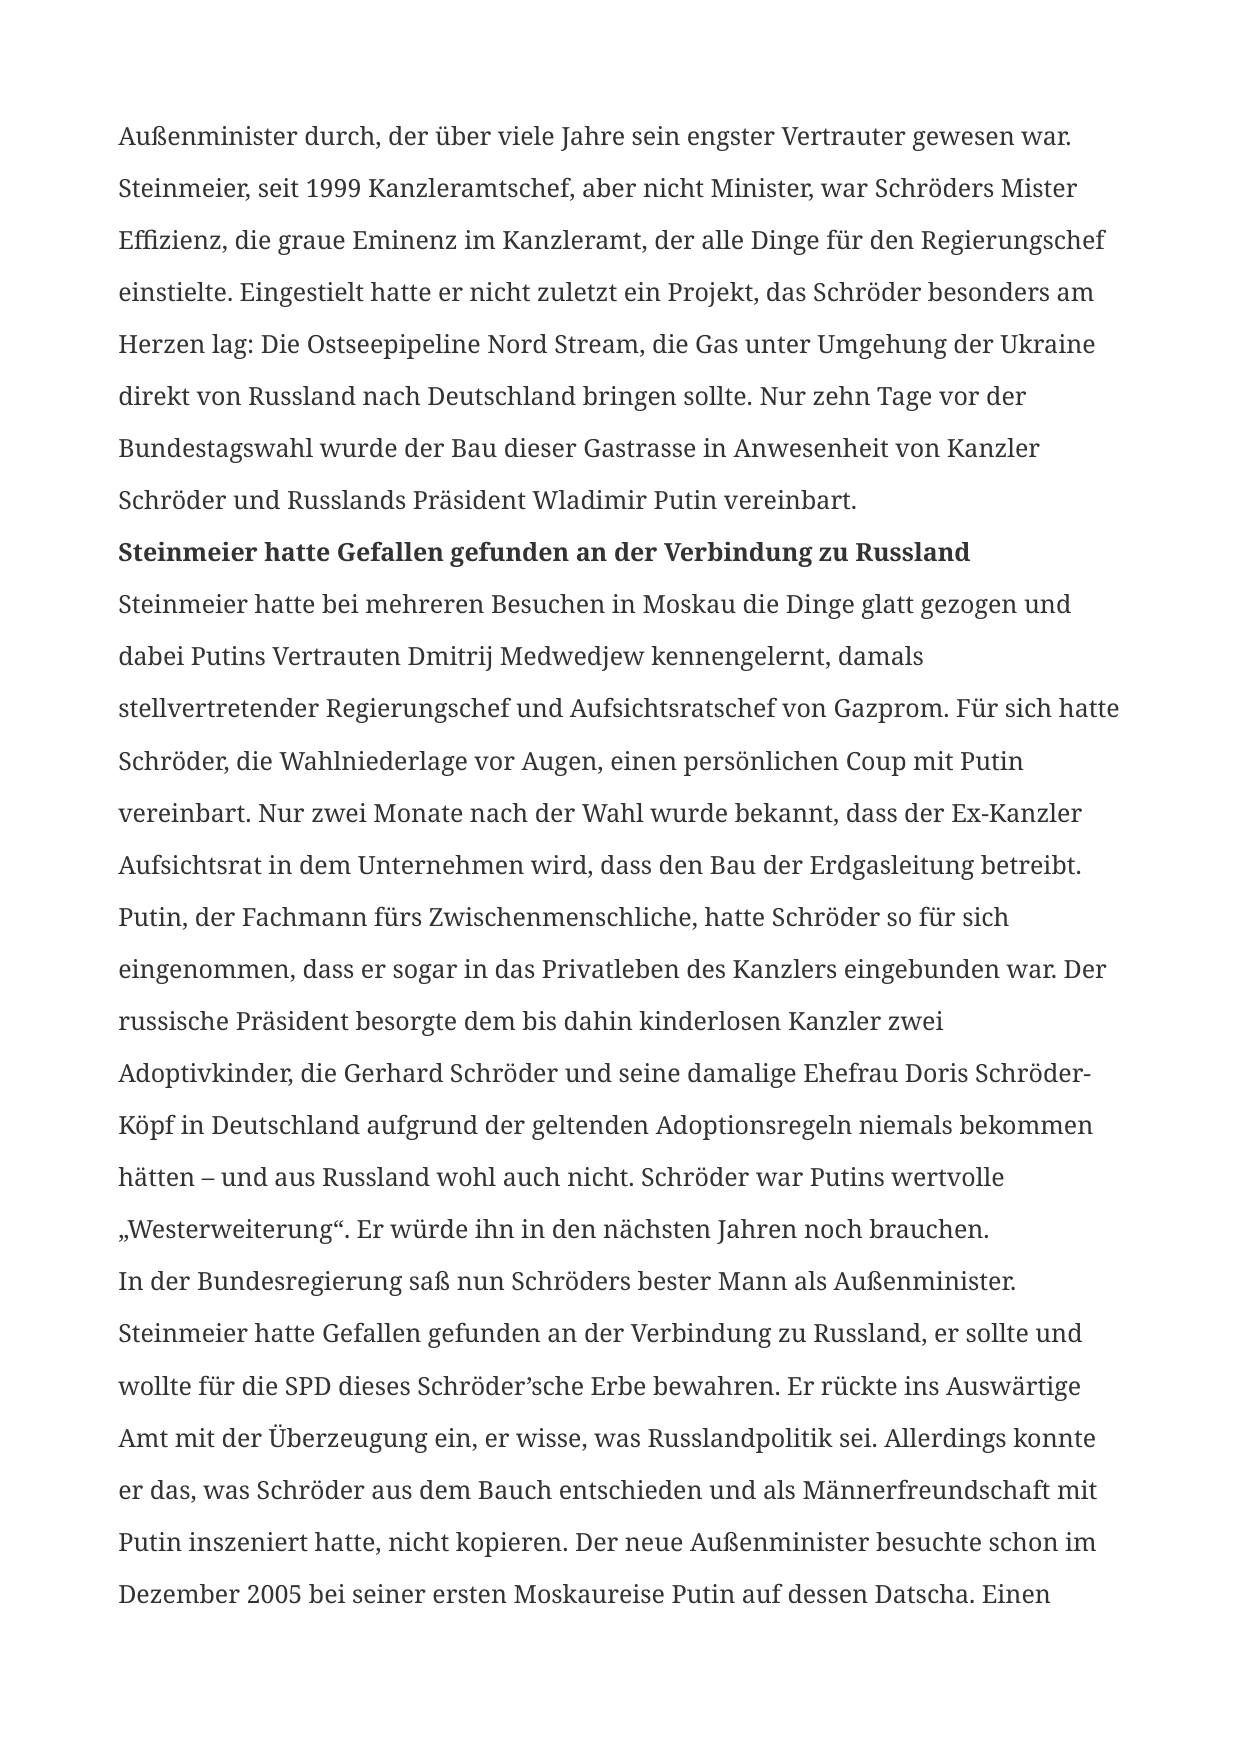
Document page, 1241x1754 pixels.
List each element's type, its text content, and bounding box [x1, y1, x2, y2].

text Außenminister durch, der über viele Jahre sein engster Vertrauter gewesen war. Steinmeier, seit 1999 Kanzleramtschef, aber nicht Minister, war Schröders Mister Effizienz, die graue Eminenz im Kanzleramt, der alle Dinge für den Regierungschef einstielte. Eingestielt hatte er nicht zuletzt ein Projekt, das Schröder besonders am Herzen lag: Die Ostseepipeline Nord Stream, die Gas unter Umgehung der Ukraine direkt von Russland nach Deutschland bringen sollte. Nur zehn Tage vor der Bundestagswahl wurde der Bau dieser Gastrasse in Anwesenheit von Kanzler Schröder und Russlands Präsident Wladimir Putin vereinbart. [118, 118, 1122, 517]
text Steinmeier hatte Gefallen gefunden an der Verbindung zu Russland [118, 535, 1122, 569]
text Steinmeier hatte bei mehreren Besuchen in Moskau die Dinge glatt gezogen und dabei Putins Vertrauten Dmitrij Medwedjew kennengelernt, damals stellvertretender Regierungschef und Aufsichtsratschef von Gazprom. Für sich hatte Schröder, die Wahlniederlage vor Augen, einen persönlichen Coup mit Putin vereinbart. Nur zwei Monate nach der Wahl wurde bekannt, dass der Ex-Kanzler Aufsichtsrat in dem Unternehmen wird, dass den Bau der Erdgasleitung betreibt. Putin, der Fachmann fürs Zwischenmenschliche, hatte Schröder so für sich eingenommen, dass er sogar in das Privatleben des Kanzlers eingebunden war. Der russische Präsident besorgte dem bis dahin kinderlosen Kanzler zwei Adoptivkinder, die Gerhard Schröder und seine damalige Ehefrau Doris Schröder-Köpf in Deutschland aufgrund der geltenden Adoptionsregeln niemals bekommen hätten – und aus Russland wohl auch nicht. Schröder war Putins wertvolle „Westerweiterung“. Er würde ihn in den nächsten Jahren noch brauchen. [118, 587, 1122, 1246]
text In der Bundesregierung saß nun Schröders bester Mann als Außenminister. Steinmeier hatte Gefallen gefunden an der Verbindung zu Russland, er sollte und wollte für die SPD dieses Schröder’sche Erbe bewahren. Er rückte ins Auswärtige Amt mit der Überzeugung ein, er wisse, was Russlandpolitik sei. Allerdings konnte er das, was Schröder aus dem Bauch entschieden und als Männerfreundschaft mit Putin inszeniert hatte, nicht kopieren. Der neue Außenminister besuchte schon im Dezember 2005 bei seiner ersten Moskaureise Putin auf dessen Datscha. Einen [118, 1264, 1122, 1611]
